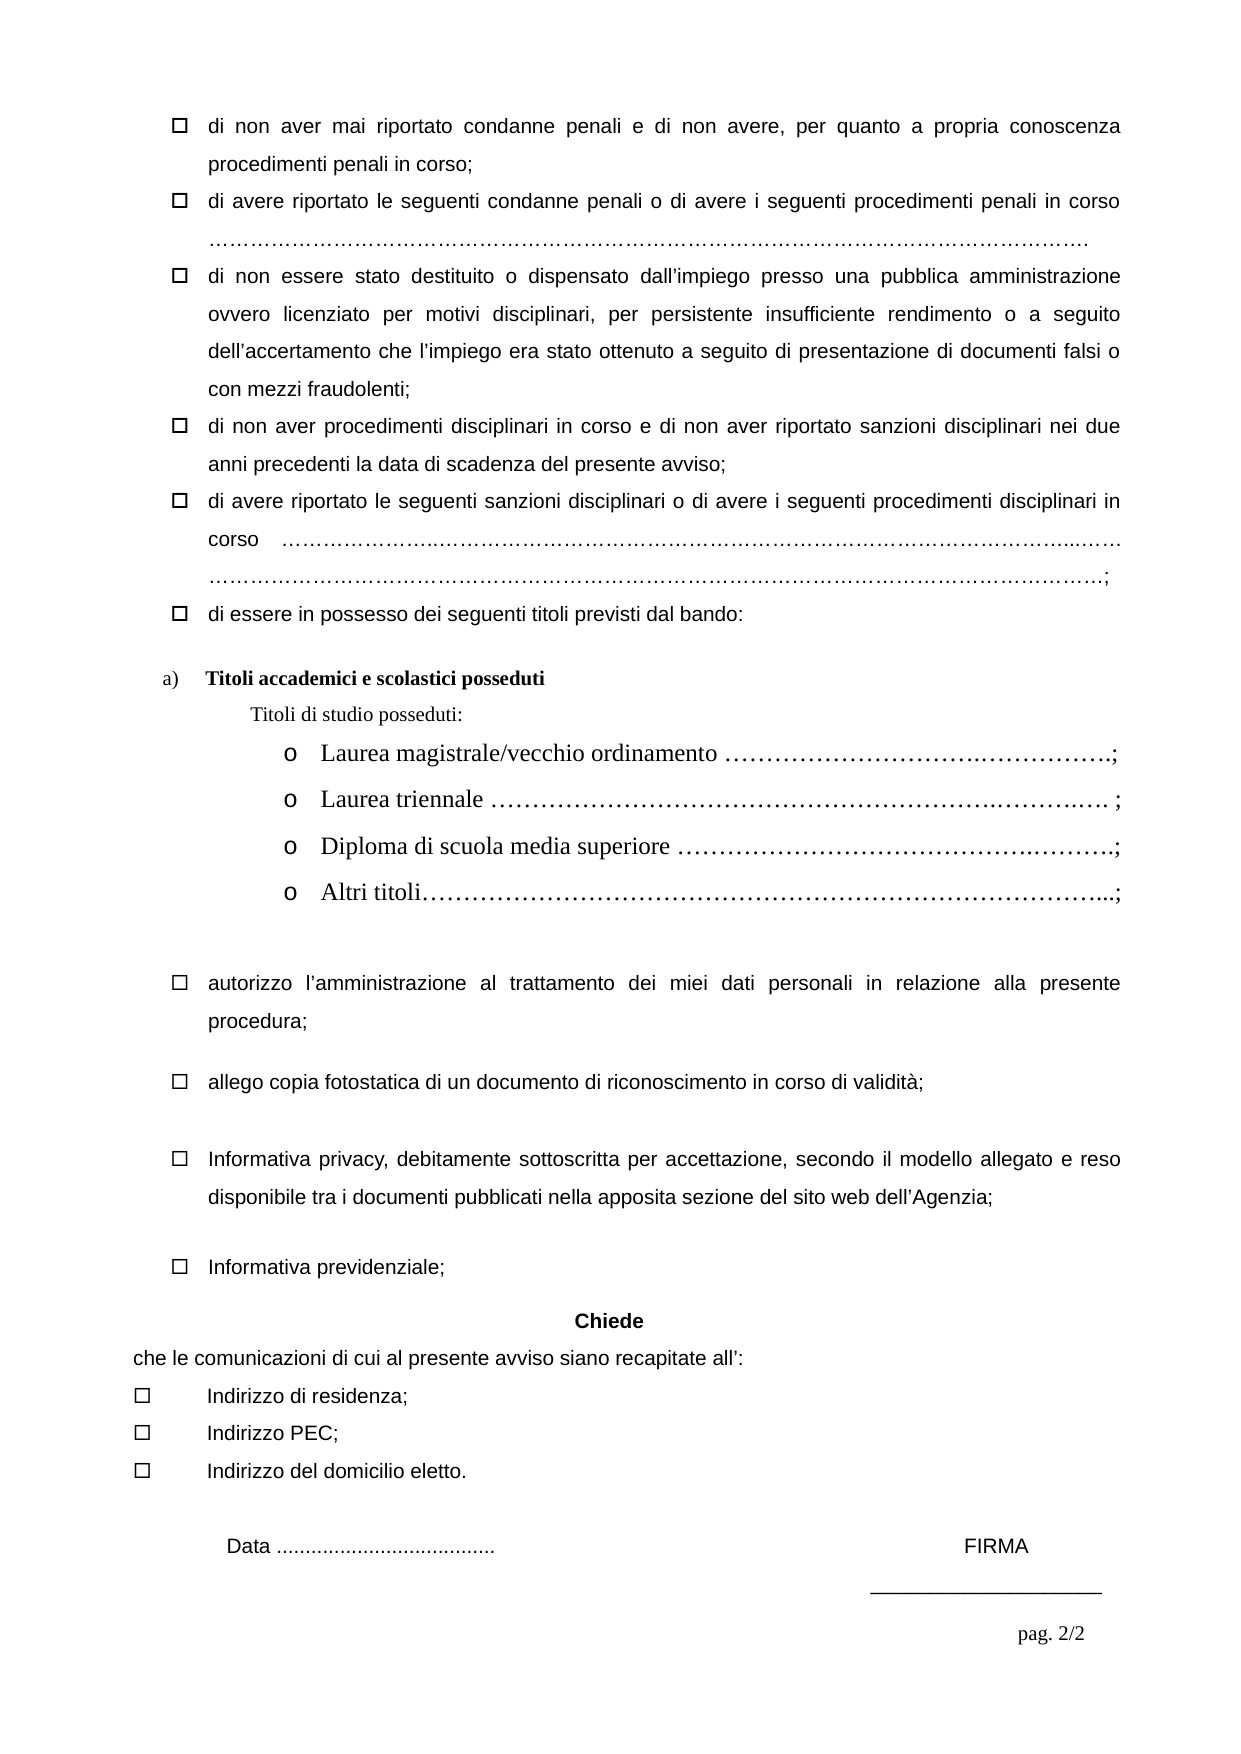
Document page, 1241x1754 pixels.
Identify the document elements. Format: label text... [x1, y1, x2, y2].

list Informativa previdenziale; [170, 1244, 1122, 1282]
list Indirizzo di residenza; [133, 1373, 1085, 1411]
list Diploma di scuola media superiore …………………………………….……….; [283, 831, 1122, 862]
list Altri titoli………………………………………………………………………...; [283, 877, 1122, 908]
list di non essere stato destituito o dispensato dall’impiego presso una pubblica amministrazione ovvero licenziato per motivi disciplinari, per persistente insufficiente rendimento o a seguito dell’accertamento che l’impiego era stato ottenuto a seguito di presentazione di documenti falsi o con mezzi fraudolenti; [170, 254, 1122, 404]
text che le comunicazioni di cui al presente avviso siano recapitate all’: [133, 1336, 1085, 1373]
list Indirizzo PEC; [133, 1411, 1085, 1448]
text Titoli di studio posseduti: [245, 702, 1122, 726]
list di essere in possesso dei seguenti titoli previsti dal bando: [170, 591, 1122, 629]
text Chiede [133, 1298, 1085, 1336]
list Laurea triennale …………………………………………………….……….…. ; [283, 784, 1122, 815]
list Titoli accademici e scolastici posseduti [162, 666, 1122, 690]
list Laurea magistrale/vecchio ordinamento ………………………….…………….; [283, 738, 1122, 769]
list di non aver procedimenti disciplinari in corso e di non aver riportato sanzioni disciplinari nei due anni precedenti la data di scadenza del presente avviso; [170, 404, 1122, 479]
text Data ...................................... FIRMA [133, 1523, 1122, 1561]
list allego copia fotostatica di un documento di riconoscimento in corso di validità; [170, 1059, 1122, 1097]
list Informativa privacy, debitamente sottoscritta per accettazione, secondo il modello allegato e reso disponibile tra i documenti pubblicati nella apposita sezione del sito web dell’Agenzia; [170, 1137, 1122, 1212]
list Indirizzo del domicilio eletto. [133, 1448, 1085, 1486]
text ____________________ [797, 1561, 1122, 1598]
list di avere riportato le seguenti condanne penali o di avere i seguenti procedimenti penali in corso ………………………………………………………………………………………………………………. [170, 179, 1122, 254]
list di avere riportato le seguenti sanzioni disciplinari o di avere i seguenti procedimenti disciplinari in corso …………………..………………………………………………………………………………...…… …………………………………………………………………………………………………………………; [170, 479, 1122, 591]
list di non aver mai riportato condanne penali e di non avere, per quanto a propria conoscenza procedimenti penali in corso; [170, 104, 1122, 179]
list autorizzo l’amministrazione al trattamento dei miei dati personali in relazione alla presente procedura; [170, 961, 1122, 1036]
